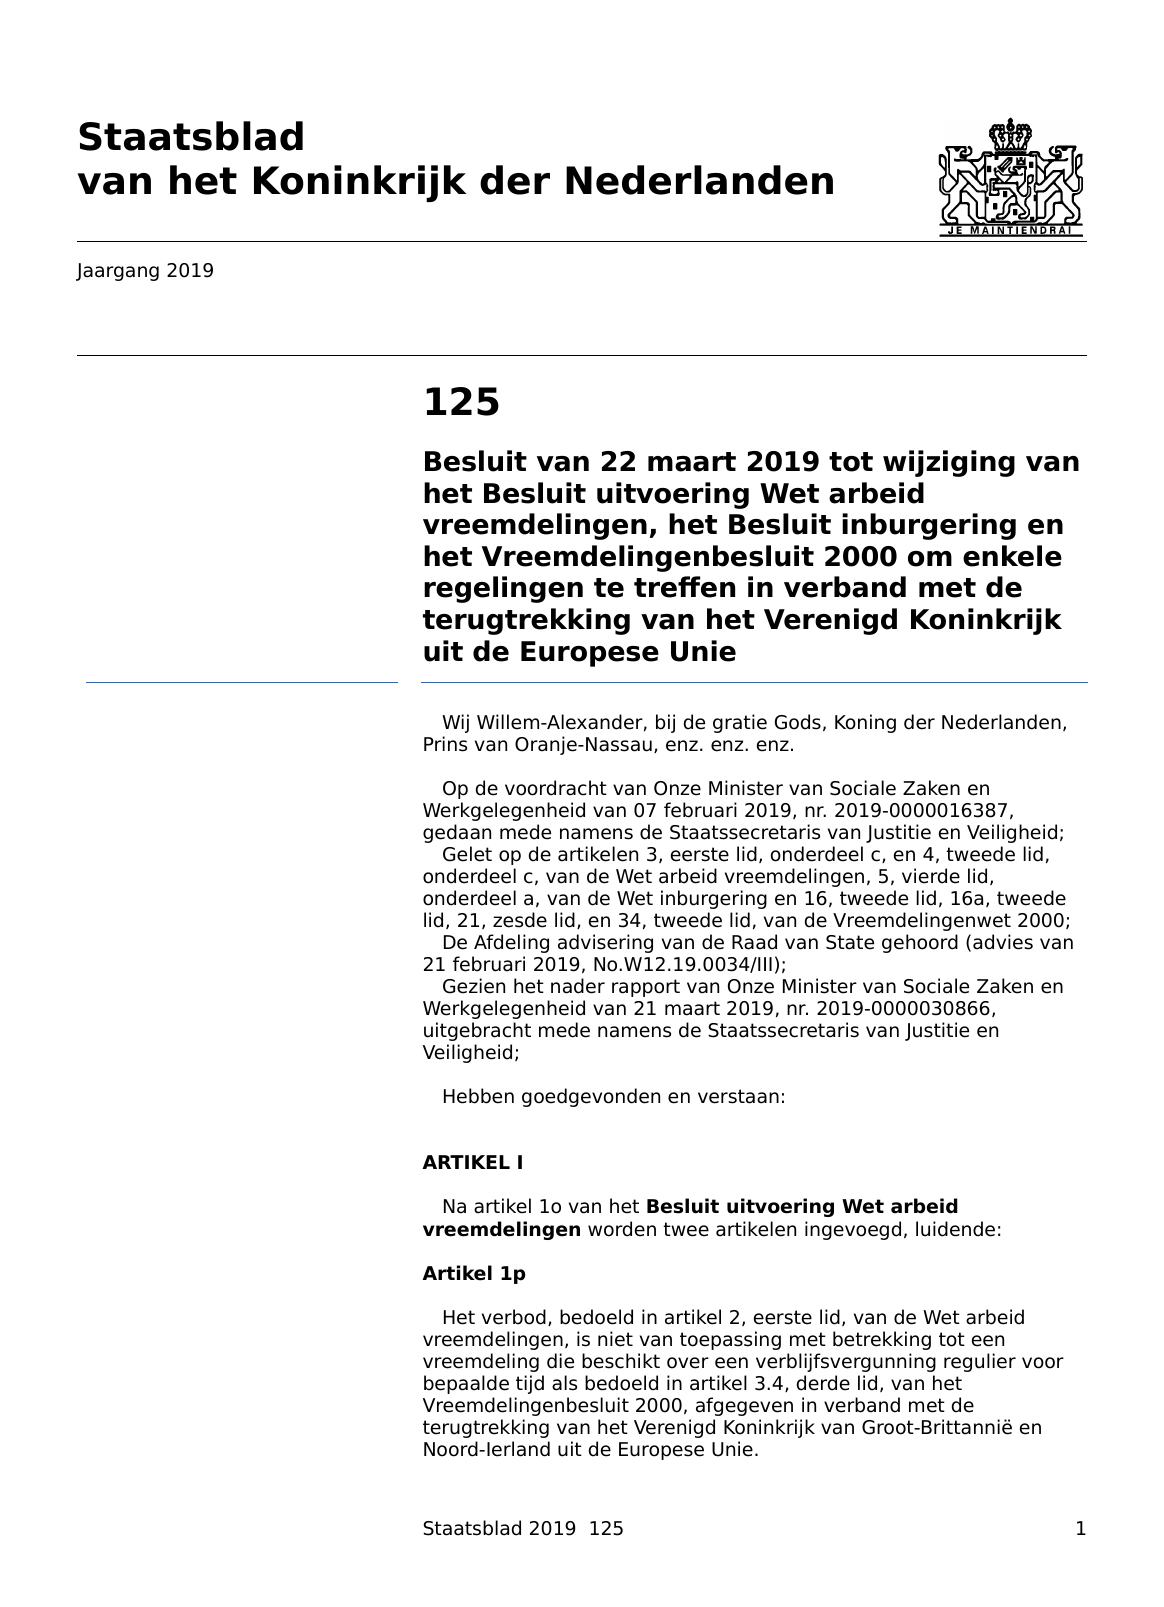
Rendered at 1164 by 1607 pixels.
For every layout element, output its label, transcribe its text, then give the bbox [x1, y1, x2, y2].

text De Afdeling advisering van de Raad van State gehoord (advies van 21 februari 2019, No.W12.19.0034/III); [422, 932, 1087, 976]
text Na artikel 1o van het Besluit uitvoering Wet arbeid vreemdelingen worden twee artikelen ingevoegd, luidende: [422, 1196, 1087, 1240]
table_cell Jaargang 2019 [77, 242, 1087, 355]
text Hebben goedgevonden en verstaan: [422, 1086, 1087, 1108]
picture [936, 115, 1087, 240]
subtitle 125 [422, 381, 1087, 424]
text Gezien het nader rapport van Onze Minister van Sociale Zaken en Werkgelegenheid van 21 maart 2019, nr. 2019-0000030866, uitgebracht mede namens de Staatssecretaris van Justitie en Veiligheid; [422, 976, 1087, 1064]
text Besluit van 22 maart 2019 tot wijziging van het Besluit uitvoering Wet arbeid vreemdelingen, het Besluit inburgering en het Vreemdelingenbesluit 2000 om enkele regelingen te treffen in verband met de terugtrekking van het Verenigd Koninkrijk uit de Europese Unie [422, 447, 1087, 667]
text Wij Willem-Alexander, bij de gratie Gods, Koning der Nederlanden, Prins van Oranje-Nassau, enz. enz. enz. [422, 712, 1087, 756]
subtitle ARTIKEL I [422, 1152, 1087, 1174]
table_header [886, 100, 1087, 241]
text Gelet op de artikelen 3, eerste lid, onderdeel c, en 4, tweede lid, onderdeel c, van de Wet arbeid vreemdelingen, 5, vierde lid, onderdeel a, van de Wet inburgering en 16, tweede lid, 16a, tweede lid, 21, zesde lid, en 34, tweede lid, van de Vreemdelingenwet 2000; [422, 844, 1087, 932]
text Het verbod, bedoeld in artikel 2, eerste lid, van de Wet arbeid vreemdelingen, is niet van toepassing met betrekking tot een vreemdeling die beschikt over een verblijfsvergunning regulier voor bepaalde tijd als bedoeld in artikel 3.4, derde lid, van het Vreemdelingenbesluit 2000, afgegeven in verband met de terugtrekking van het Verenigd Koninkrijk van Groot-Brittannië en Noord-Ierland uit de Europese Unie. [422, 1307, 1087, 1461]
text Op de voordracht van Onze Minister van Sociale Zaken en Werkgelegenheid van 07 februari 2019, nr. 2019-0000016387, gedaan mede namens de Staatssecretaris van Justitie en Veiligheid; [422, 778, 1087, 844]
subtitle Artikel 1p [422, 1263, 1087, 1284]
table_header Staatsblad van het Koninkrijk der Nederlanden [77, 100, 886, 241]
